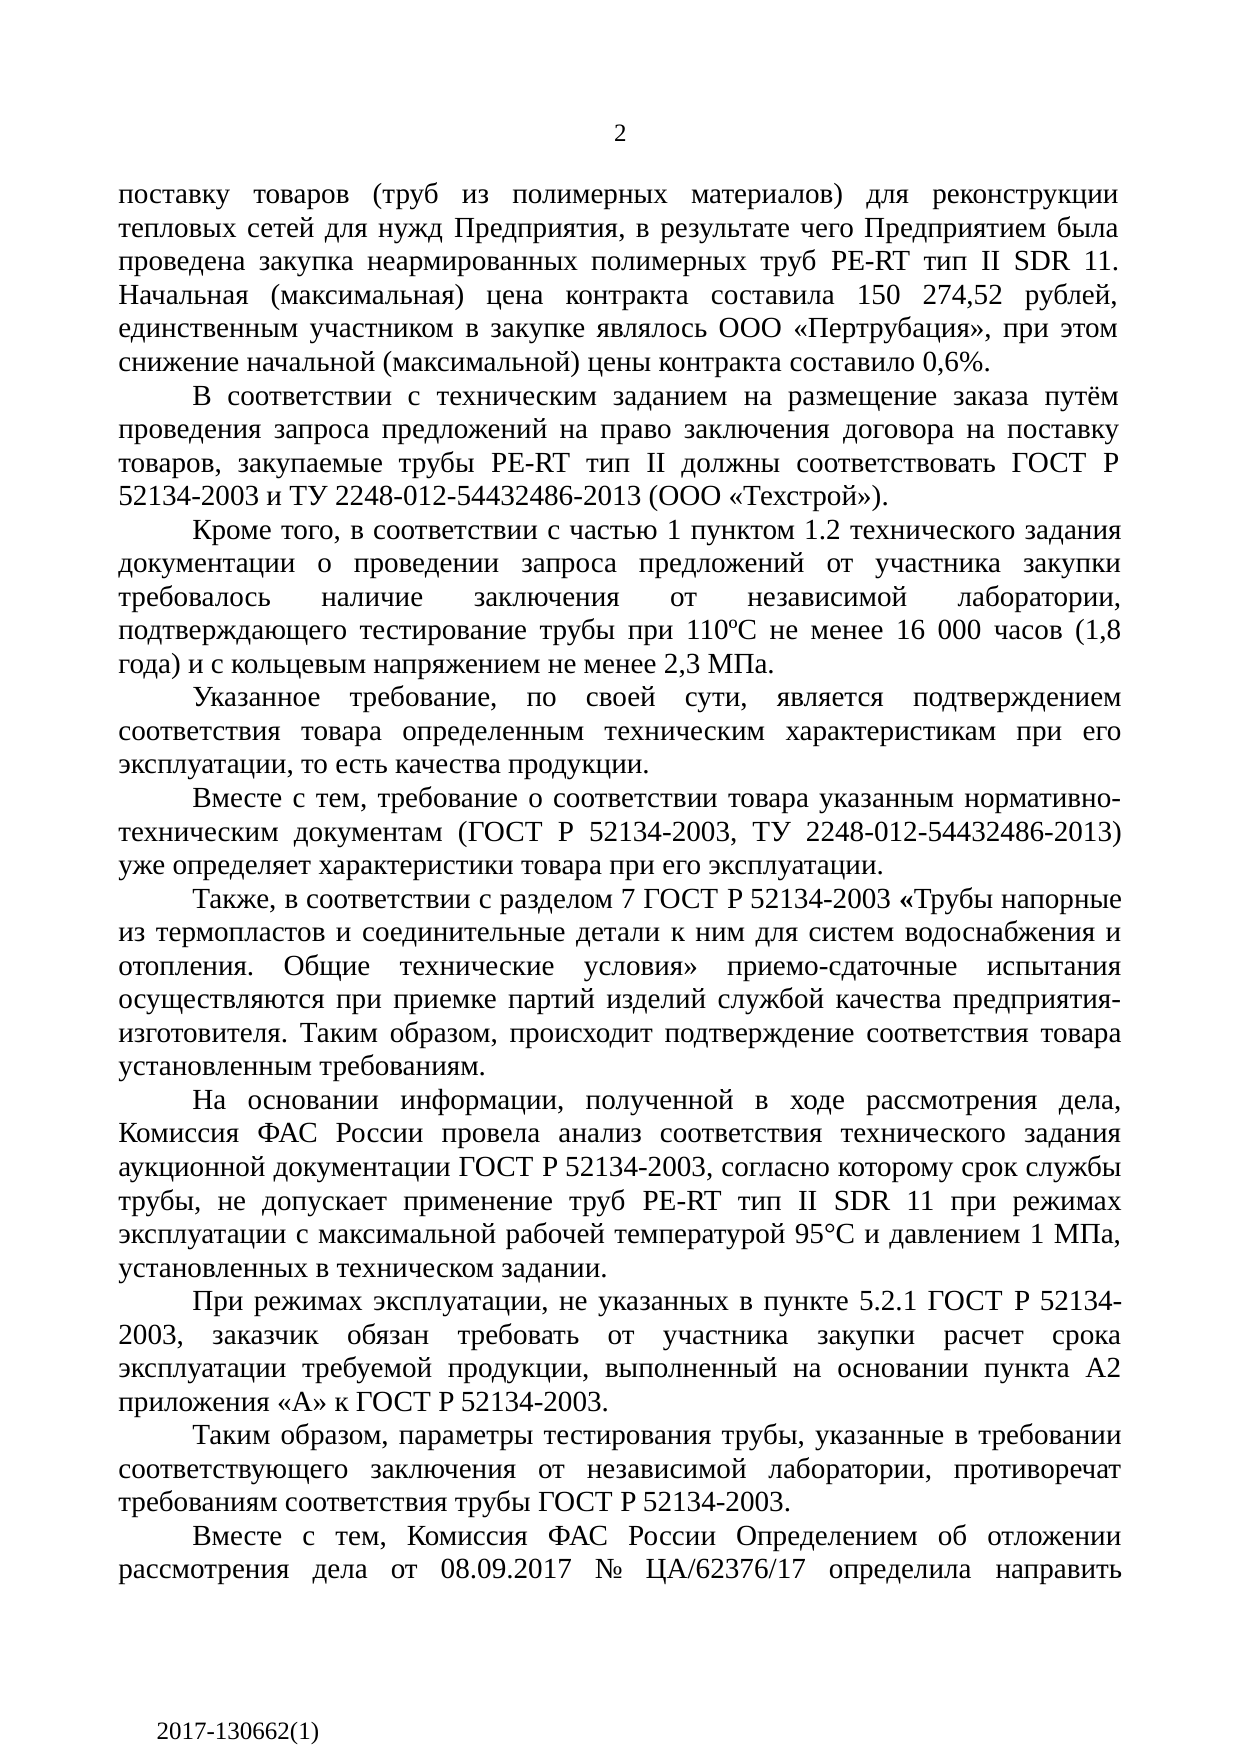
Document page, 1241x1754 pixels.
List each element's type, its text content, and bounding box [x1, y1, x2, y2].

text В соответствии с техническим заданием на размещение заказа путём проведения запроса предложений на право заключения договора на поставку товаров, закупаемые трубы PE-RT тип II должны соответствовать ГОСТ P 52134-2003 и ТУ 2248-012-54432486-2013 (ООО «Техстрой»). [118, 378, 1119, 512]
text При режимах эксплуатации, не указанных в пункте 5.2.1 ГОСТ P 52134-2003, заказчик обязан требовать от участника закупки расчет срока эксплуатации требуемой продукции, выполненный на основании пункта А2 приложения «А» к ГОСТ P 52134-2003. [118, 1283, 1122, 1417]
text Указанное требование, по своей сути, является подтверждением соответствия товара определенным техническим характеристикам при его эксплуатации, то есть качества продукции. [118, 679, 1122, 780]
text Кроме того, в соответствии с частью 1 пунктом 1.2 технического задания документации о проведении запроса предложений от участника закупки требовалось наличие заключения от независимой лаборатории, подтверждающего тестирование трубы при 110ºС не менее 16 000 часов (1,8 года) и с кольцевым напряжением не менее 2,3 МПа. [118, 512, 1122, 679]
text Вместе с тем, требование о соответствии товара указанным нормативно-техническим документам (ГОСТ P 52134-2003, ТУ 2248-012-54432486-2013) уже определяет характеристики товара при его эксплуатации. [118, 780, 1122, 881]
text Вместе с тем, Комиссия ФАС России Определением об отложении рассмотрения дела от 08.09.2017 № ЦА/62376/17 определила направить [118, 1518, 1122, 1585]
text поставку товаров (труб из полимерных материалов) для реконструкции тепловых сетей для нужд Предприятия, в результате чего Предприятием была проведена закупка неармированных полимерных труб PE-RT тип II SDR 11. Начальная (максимальная) цена контракта составила 150 274,52 рублей, единственным участником в закупке являлось ООО «Пертрубация», при этом снижение начальной (максимальной) цены контракта составило 0,6%. [118, 176, 1119, 378]
text На основании информации, полученной в ходе рассмотрения дела, Комиссия ФАС России провела анализ соответствия технического задания аукционной документации ГОСТ P 52134-2003, согласно которому срок службы трубы, не допускает применение труб PE-RT тип II SDR 11 при режимах эксплуатации с максимальной рабочей температурой 95°С и давлением 1 МПа, установленных в техническом задании. [118, 1082, 1122, 1283]
text Также, в соответствии с разделом 7 ГОСТ P 52134-2003 «Трубы напорные из термопластов и соединительные детали к ним для систем водоснабжения и отопления. Общие технические условия» приемо-сдаточные испытания осуществляются при приемке партий изделий службой качества предприятия-изготовителя. Таким образом, происходит подтверждение соответствия товара установленным требованиям. [118, 881, 1122, 1082]
text Таким образом, параметры тестирования трубы, указанные в требовании соответствующего заключения от независимой лаборатории, противоречат требованиям соответствия трубы ГОСТ P 52134-2003. [118, 1417, 1122, 1518]
